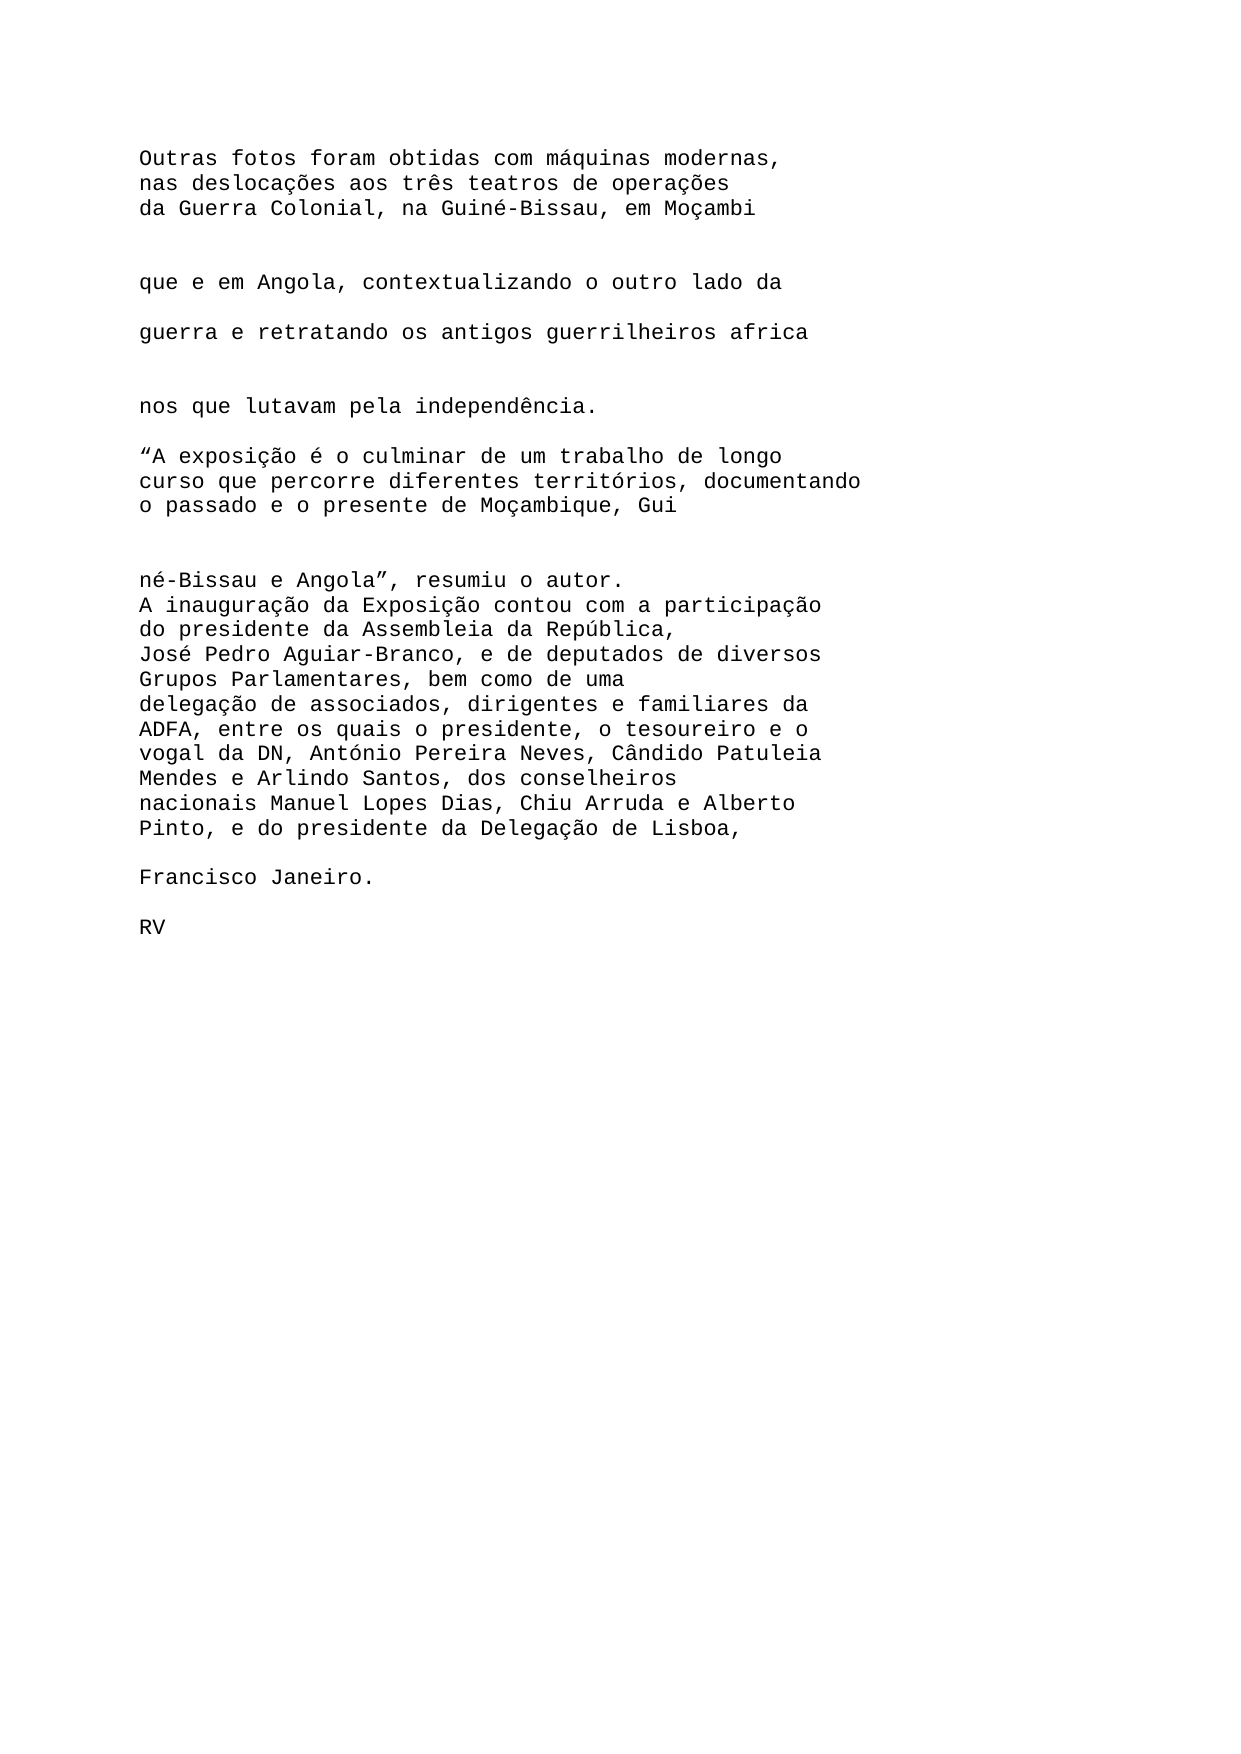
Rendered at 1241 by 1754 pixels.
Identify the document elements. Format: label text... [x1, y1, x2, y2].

text “A exposição é o culminar de um trabalho de longo [139, 445, 1101, 470]
text vogal da DN, António Pereira Neves, Cândido Patuleia [139, 743, 1101, 767]
text do presidente da Assembleia da República, [139, 619, 1101, 643]
text guerra e retratando os antigos guerrilheiros africa [139, 321, 1101, 346]
text ADFA, entre os quais o presidente, o tesoureiro e o [139, 718, 1101, 743]
text José Pedro Aguiar-Branco, e de deputados de diversos [139, 643, 1101, 668]
text Outras fotos foram obtidas com máquinas modernas, [139, 148, 1101, 172]
text da Guerra Colonial, na Guiné-Bissau, em Moçambi [139, 197, 1101, 222]
text né-Bissau e Angola”, resumiu o autor. [139, 569, 1101, 594]
text Grupos Parlamentares, bem como de uma [139, 668, 1101, 693]
text o passado e o presente de Moçambique, Gui [139, 495, 1101, 519]
text nacionais Manuel Lopes Dias, Chiu Arruda e Alberto [139, 792, 1101, 817]
text RV [139, 916, 1101, 941]
text Pinto, e do presidente da Delegação de Lisboa, [139, 817, 1101, 842]
text Mendes e Arlindo Santos, dos conselheiros [139, 767, 1101, 792]
text Francisco Janeiro. [139, 867, 1101, 891]
text curso que percorre diferentes territórios, documentando [139, 470, 1101, 495]
text que e em Angola, contextualizando o outro lado da [139, 272, 1101, 296]
text delegação de associados, dirigentes e familiares da [139, 693, 1101, 718]
text A inauguração da Exposição contou com a participação [139, 594, 1101, 619]
text nos que lutavam pela independência. [139, 396, 1101, 420]
text nas deslocações aos três teatros de operações [139, 172, 1101, 197]
